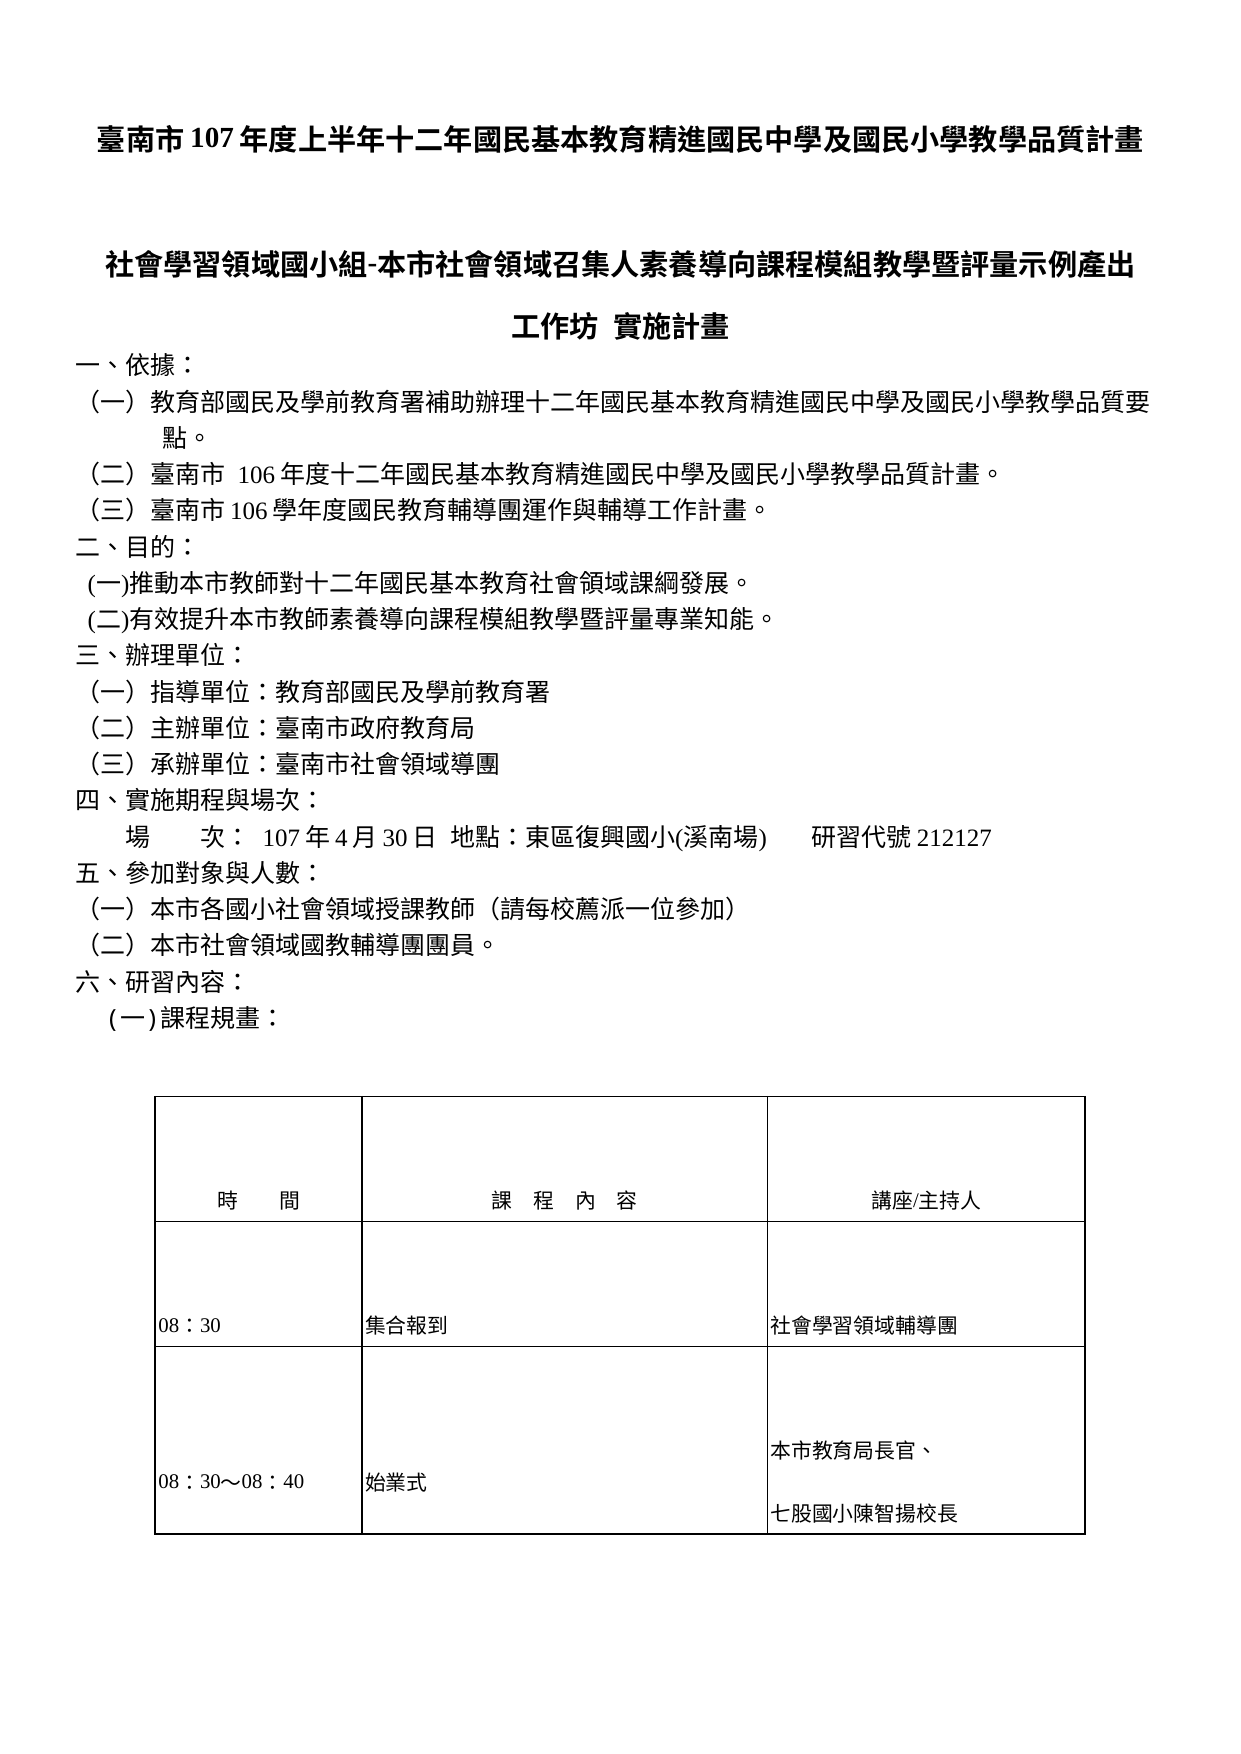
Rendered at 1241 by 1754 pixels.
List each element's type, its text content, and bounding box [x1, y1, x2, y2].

text （二）臺南市 106年度十二年國民基本教育精進國民中學及國民小學教學品質計畫。 [75, 454, 1165, 491]
text (一)推動本市教師對十二年國民基本教育社會領域課綱發展。 [87, 563, 1165, 599]
text 四、實施期程與場次： [75, 781, 1165, 817]
table_cell 08：30～08：40 [156, 1347, 361, 1533]
text （三）承辦單位：臺南市社會領域導團 [75, 744, 1165, 781]
text 三、辦理單位： [75, 636, 1165, 672]
table_header 課 程 內 容 [363, 1097, 767, 1221]
text （二）本市社會領域國教輔導團團員。 [75, 926, 1165, 962]
table_cell 08：30 [156, 1222, 361, 1346]
text 社會學習領域國小組-本市社會領域召集人素養導向課程模組教學暨評量示例產出 [75, 221, 1165, 283]
text 六、研習內容： [75, 962, 1165, 998]
text 工作坊 實施計畫 [75, 283, 1165, 346]
table_header 講座/主持人 [768, 1097, 1084, 1221]
text (一)課程規畫： [75, 998, 1165, 1034]
table_cell 本市教育局長官、 七股國小陳智揚校長 [768, 1347, 1084, 1533]
text (二)有效提升本市教師素養導向課程模組教學暨評量專業知能。 [87, 599, 1165, 636]
table_cell 始業式 [363, 1347, 767, 1533]
text 場 次： 107年4月30日 地點：東區復興國小(溪南場) 研習代號212127 [75, 817, 1165, 853]
text （一）教育部國民及學前教育署補助辦理十二年國民基本教育精進國民中學及國民小學教學品質要 [75, 382, 1165, 418]
text 一、依據： [75, 346, 1165, 382]
text （一）指導單位：教育部國民及學前教育署 [75, 672, 1165, 708]
text （一）本市各國小社會領域授課教師（請每校薦派一位參加） [75, 889, 1165, 926]
text 五、參加對象與人數： [75, 853, 1165, 889]
text 點。 [137, 418, 1165, 454]
table_cell 社會學習領域輔導團 [768, 1222, 1084, 1346]
text （三）臺南市106學年度國民教育輔導團運作與輔導工作計畫。 [75, 491, 1165, 527]
text （二）主辦單位：臺南市政府教育局 [75, 708, 1165, 744]
text 二、目的： [75, 527, 1165, 563]
text 臺南市107年度上半年十二年國民基本教育精進國民中學及國民小學教學品質計畫 [75, 96, 1165, 158]
table_cell 集合報到 [363, 1222, 767, 1346]
table_header 時 間 [156, 1097, 361, 1221]
